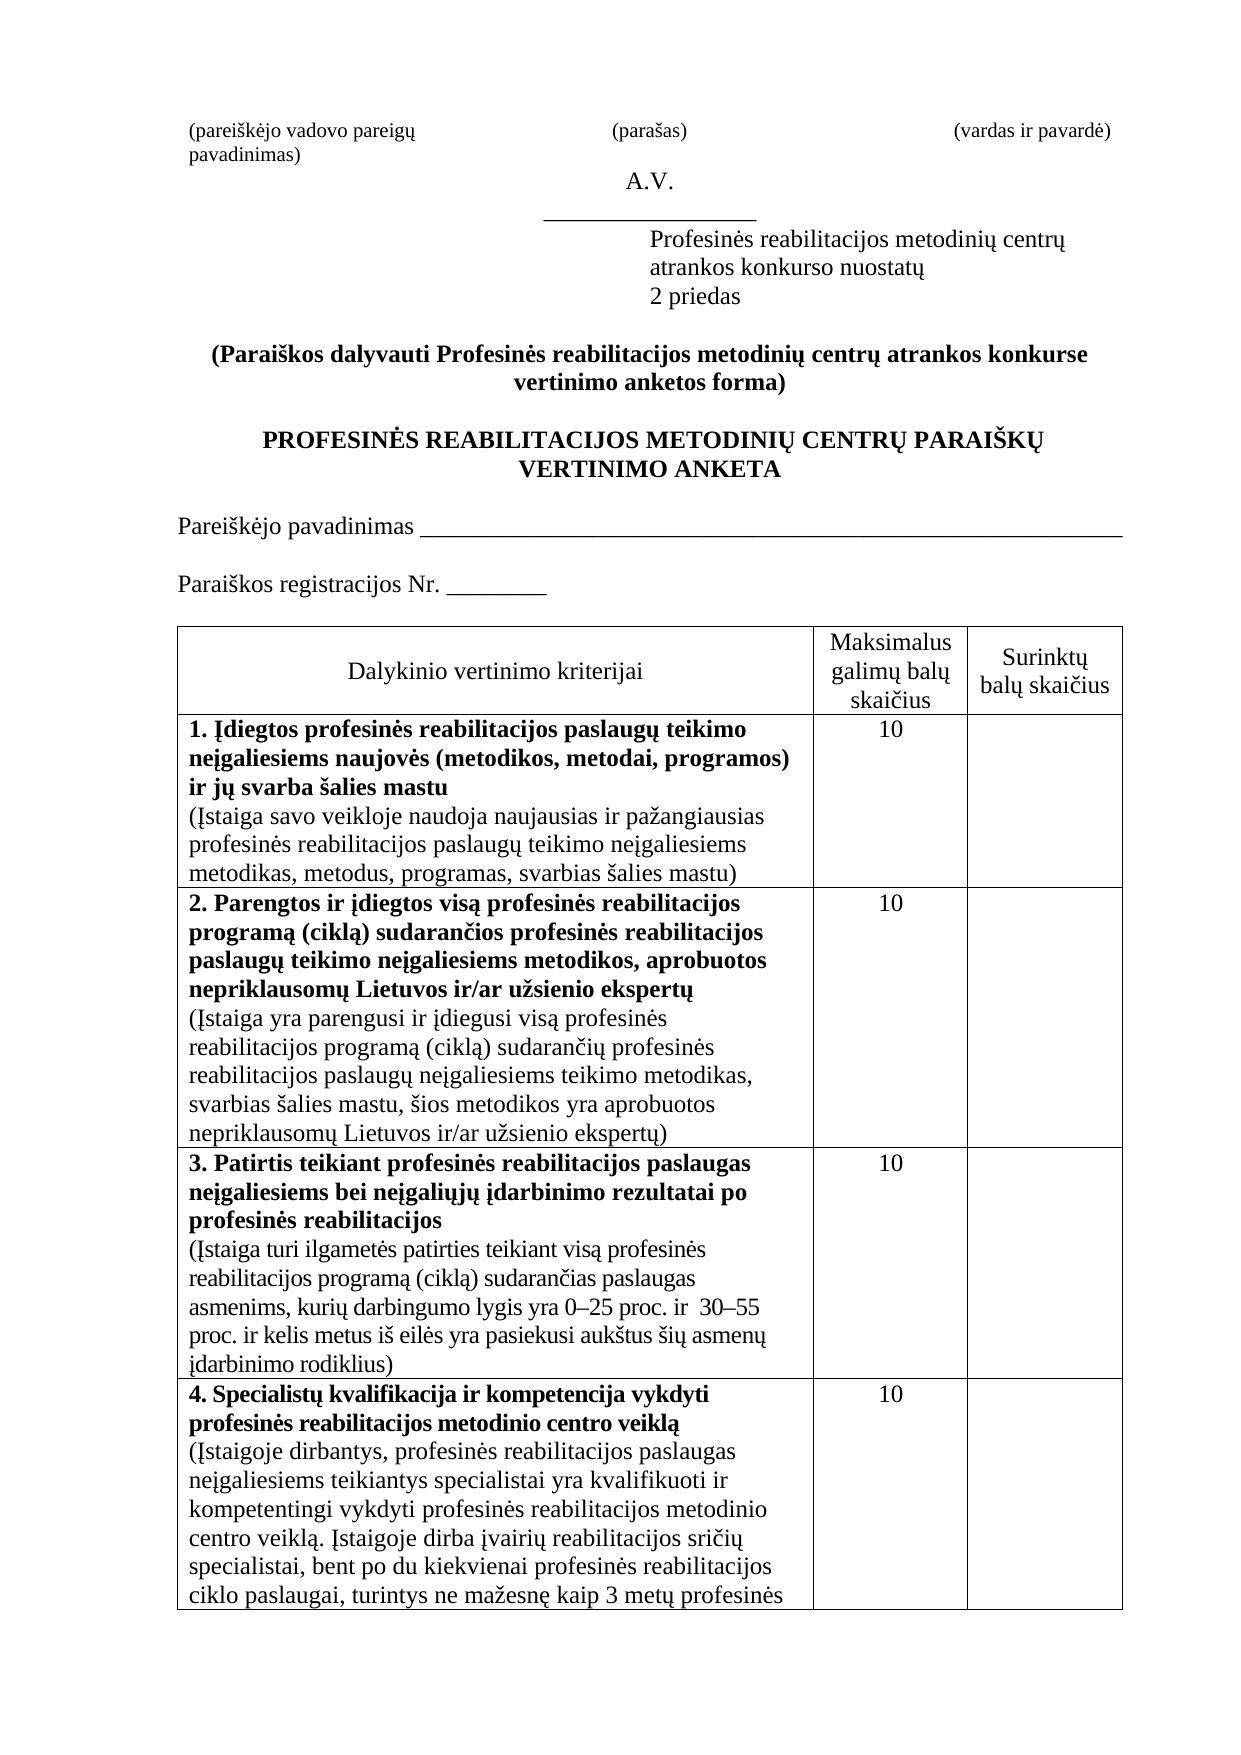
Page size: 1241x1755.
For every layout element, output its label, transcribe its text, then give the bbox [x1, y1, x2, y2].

text 2 priedas [649, 281, 1122, 310]
text (Paraiškos dalyvauti Profesinės reabilitacijos metodinių centrų atrankos konkurse vertinimo anketos forma) [177, 339, 1122, 396]
table_cell 3. Patirtis teikiant profesinės reabilitacijos paslaugas neįgaliesiems bei neįgaliųjų įdarbinimo rezultatai po profesinės reabilitacijos (Įstaiga turi ilgametės patirties teikiant visą profesinės reabilitacijos programą (ciklą) sudarančias paslaugas asmenims, kurių darbingumo lygis yra 0–25 proc. ir 30–55 proc. ir kelis metus iš eilės yra pasiekusi aukštus šių asmenų įdarbinimo rodiklius) [178, 1148, 813, 1378]
table_cell 2. Parengtos ir įdiegtos visą profesinės reabilitacijos programą (ciklą) sudarančios profesinės reabilitacijos paslaugų teikimo neįgaliesiems metodikos, aprobuotos nepriklausomų Lietuvos ir/ar užsienio ekspertų (Įstaiga yra parengusi ir įdiegusi visą profesinės reabilitacijos programą (ciklą) sudarančių profesinės reabilitacijos paslaugų neįgaliesiems teikimo metodikas, svarbias šalies mastu, šios metodikos yra aprobuotos nepriklausomų Lietuvos ir/ar užsienio ekspertų) [178, 888, 813, 1147]
text _________________ [177, 195, 1122, 224]
table_cell 10 [814, 715, 967, 887]
table_header (pareiškėjo vadovo pareigų pavadinimas) [177, 118, 492, 166]
table_header Surinktų balų skaičius [968, 627, 1122, 713]
table_header (parašas) [492, 118, 806, 166]
text Pareiškėjo pavadinimas [177, 511, 1122, 540]
table_cell 4. Specialistų kvalifikacija ir kompetencija vykdyti profesinės reabilitacijos metodinio centro veiklą (Įstaigoje dirbantys, profesinės reabilitacijos paslaugas neįgaliesiems teikiantys specialistai yra kvalifikuoti ir kompetentingi vykdyti profesinės reabilitacijos metodinio centro veiklą. Įstaigoje dirba įvairių reabilitacijos sričių specialistai, bent po du kiekvienai profesinės reabilitacijos ciklo paslaugai, turintys ne mažesnę kaip 3 metų profesinės [178, 1379, 813, 1609]
table_cell [968, 1148, 1122, 1378]
table_cell [968, 888, 1122, 1147]
table_cell [968, 1379, 1122, 1609]
text Profesinės reabilitacijos metodinių centrų [649, 224, 1122, 252]
table_cell 10 [814, 888, 967, 1147]
table_header (vardas ir pavardė) [806, 118, 1122, 166]
text Profesinės reabilitacijos metodinių centrų paraiškŲ vertinimo anketa [177, 425, 1122, 482]
table_cell 1. Įdiegtos profesinės reabilitacijos paslaugų teikimo neįgaliesiems naujovės (metodikos, metodai, programos) ir jų svarba šalies mastu (Įstaiga savo veikloje naudoja naujausias ir pažangiausias profesinės reabilitacijos paslaugų teikimo neįgaliesiems metodikas, metodus, programas, svarbias šalies mastu) [178, 715, 813, 887]
table_cell [968, 715, 1122, 887]
table_header Maksimalus galimų balų skaičius [814, 627, 967, 713]
table_header Dalykinio vertinimo kriterijai [178, 627, 813, 713]
text atrankos konkurso nuostatų [649, 252, 1122, 281]
table_cell 10 [814, 1148, 967, 1378]
text Paraiškos registracijos Nr. ________ [177, 569, 1122, 597]
table_cell 10 [814, 1379, 967, 1609]
text A.V. [177, 166, 1122, 195]
